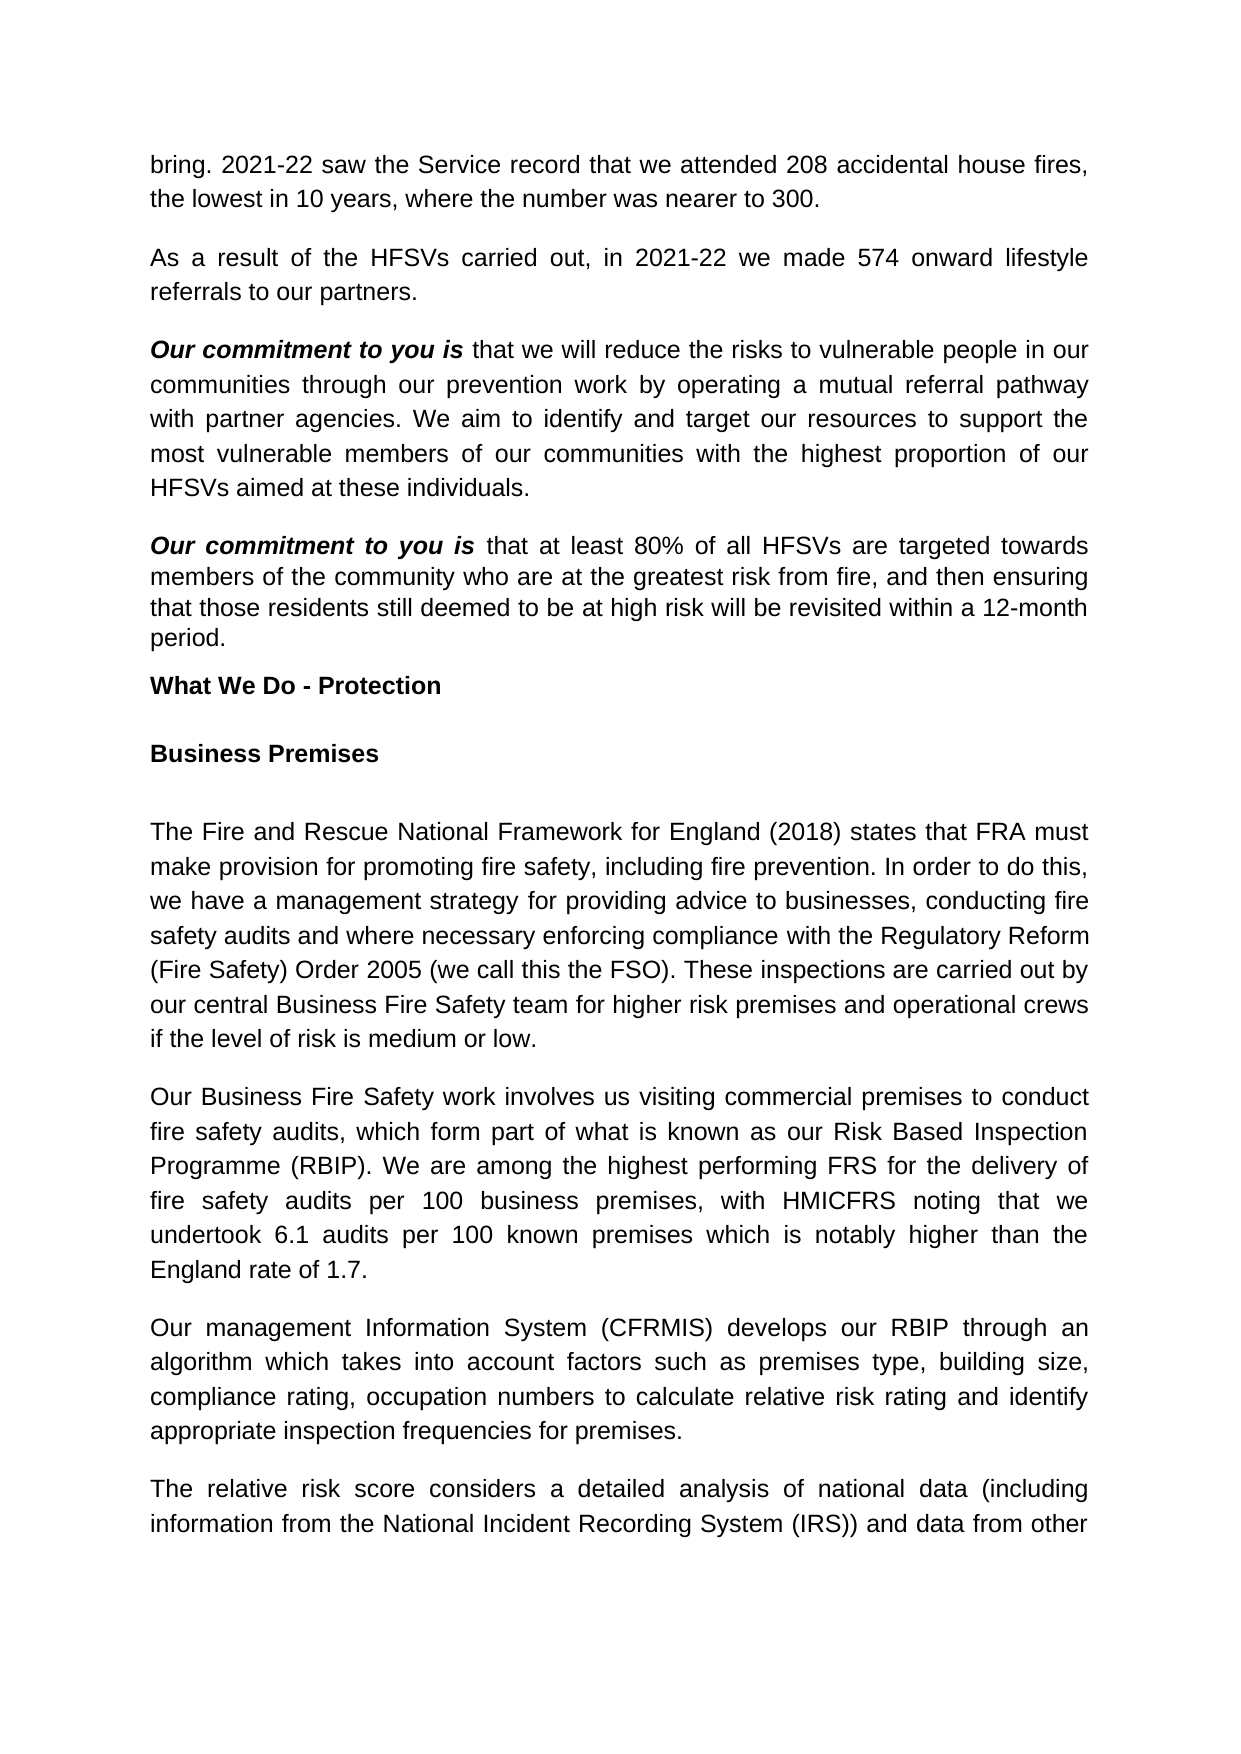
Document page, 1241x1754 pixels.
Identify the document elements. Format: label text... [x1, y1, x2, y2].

text bring. 2021-22 saw the Service record that we attended 208 accidental house fires, the lowest in 10 years, where the number was nearer to 300. [150, 150, 1090, 213]
text Our commitment to you is that at least 80% of all HFSVs are targeted towards members of the community who are at the greatest risk from fire, and then ensuring that those residents still deemed to be at high risk will be revisited within a 12-month period. [150, 531, 1090, 652]
text Our management Information System (CFRMIS) develops our RBIP through an algorithm which takes into account factors such as premises type, building size, compliance rating, occupation numbers to calculate relative risk rating and identify appropriate inspection frequencies for premises. [150, 1313, 1090, 1445]
text The relative risk score considers a detailed analysis of national data (including information from the National Incident Recording System (IRS)) and data from other [150, 1474, 1090, 1537]
subtitle Business Premises [150, 739, 1090, 768]
text Our commitment to you is that we will reduce the risks to vulnerable people in our communities through our prevention work by operating a mutual referral pathway with partner agencies. We aim to identify and target our resources to support the most vulnerable members of our communities with the highest proportion of our HFSVs aimed at these individuals. [150, 335, 1090, 502]
text What We Do - Protection [150, 671, 1090, 699]
text The Fire and Rescue National Framework for England (2018) states that FRA must make provision for promoting fire safety, including fire prevention. In order to do this, we have a management strategy for providing advice to businesses, conducting fire safety audits and where necessary enforcing compliance with the Regulatory Reform (Fire Safety) Order 2005 (we call this the FSO). These inspections are carried out by our central Business Fire Safety team for higher risk premises and operational crews if the level of risk is medium or low. [150, 817, 1090, 1053]
text As a result of the HFSVs carried out, in 2021-22 we made 574 onward lifestyle referrals to our partners. [150, 243, 1090, 306]
text Our Business Fire Safety work involves us visiting commercial premises to conduct fire safety audits, which form part of what is known as our Risk Based Inspection Programme (RBIP). We are among the highest performing FRS for the delivery of fire safety audits per 100 business premises, with HMICFRS noting that we undertook 6.1 audits per 100 known premises which is notably higher than the England rate of 1.7. [150, 1082, 1090, 1283]
